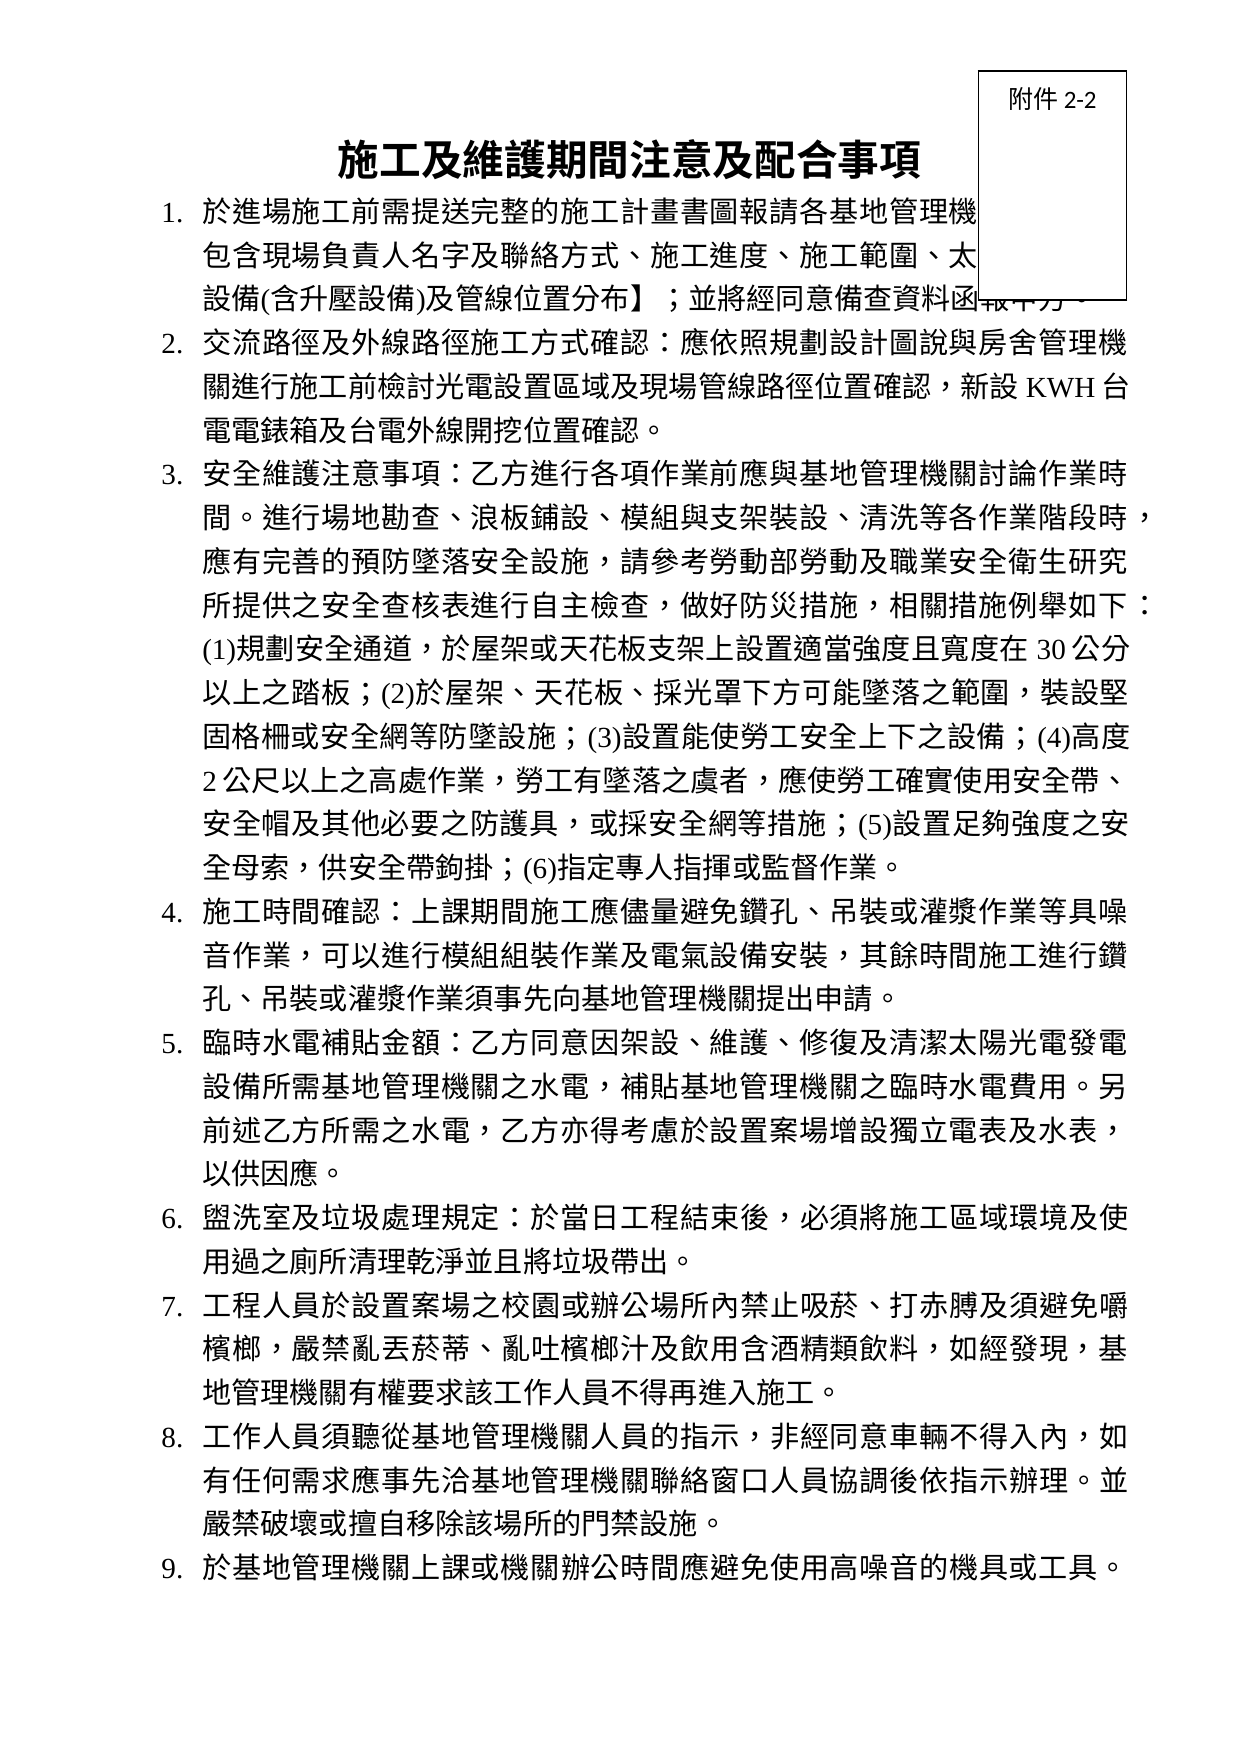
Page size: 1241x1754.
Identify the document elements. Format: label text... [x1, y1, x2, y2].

text 施工及維護期間注意及配合事項 [979, 72, 1126, 299]
list 於基地管理機關上課或機關辦公時間應避免使用高噪音的機具或工具。 [161, 1543, 1130, 1587]
list 臨時水電補貼金額：乙方同意因架設、維護、修復及清潔太陽光電發電設備所需基地管理機關之水電，補貼基地管理機關之臨時水電費用。另前述乙方所需之水電，乙方亦得考慮於設置案場增設獨立電表及水表，以供因應。 [161, 1018, 1130, 1193]
list 盥洗室及垃圾處理規定：於當日工程結束後，必須將施工區域環境及使用過之廁所清理乾淨並且將垃圾帶出。 [161, 1193, 1130, 1281]
text 附件2-2 [994, 79, 1111, 115]
list 安全維護注意事項：乙方進行各項作業前應與基地管理機關討論作業時間。進行場地勘查、浪板鋪設、模組與支架裝設、清洗等各作業階段時，應有完善的預防墜落安全設施，請參考勞動部勞動及職業安全衛生研究所提供之安全查核表進行自主檢查，做好防災措施，相關措施例舉如下：(1)規劃安全通道，於屋架或天花板支架上設置適當強度且寬度在30公分以上之踏板；(2)於屋架、天花板、採光罩下方可能墜落之範圍，裝設堅固格柵或安全網等防墜設施；(3)設置能使勞工安全上下之設備；(4)高度2公尺以上之高處作業，勞工有墜落之虞者，應使勞工確實使用安全帶、安全帽及其他必要之防護具，或採安全網等措施；(5)設置足夠強度之安全母索，供安全帶鉤掛；(6)指定專人指揮或監督作業。 [161, 450, 1130, 887]
list 施工時間確認：上課期間施工應儘量避免鑽孔、吊裝或灌漿作業等具噪音作業，可以進行模組組裝作業及電氣設備安裝，其餘時間施工進行鑽孔、吊裝或灌漿作業須事先向基地管理機關提出申請。 [161, 887, 1130, 1018]
list 於進場施工前需提送完整的施工計畫書圖報請各基地管理機關備查【需包含現場負責人名字及聯絡方式、施工進度、施工範圍、太陽光電發電設備(含升壓設備)及管線位置分布】；並將經同意備查資料函報甲方。 [161, 187, 1130, 318]
list 工程人員於設置案場之校園或辦公場所內禁止吸菸、打赤膊及須避免嚼檳榔，嚴禁亂丟菸蒂、亂吐檳榔汁及飲用含酒精類飲料，如經發現，基地管理機關有權要求該工作人員不得再進入施工。 [161, 1281, 1130, 1412]
text 施工及維護期間注意及配合事項 [128, 71, 978, 301]
list 工作人員須聽從基地管理機關人員的指示，非經同意車輛不得入內，如有任何需求應事先洽基地管理機關聯絡窗口人員協調後依指示辦理。並嚴禁破壞或擅自移除該場所的門禁設施。 [161, 1412, 1130, 1543]
list 交流路徑及外線路徑施工方式確認：應依照規劃設計圖說與房舍管理機關進行施工前檢討光電設置區域及現場管線路徑位置確認，新設KWH台電電錶箱及台電外線開挖位置確認。 [161, 318, 1130, 450]
